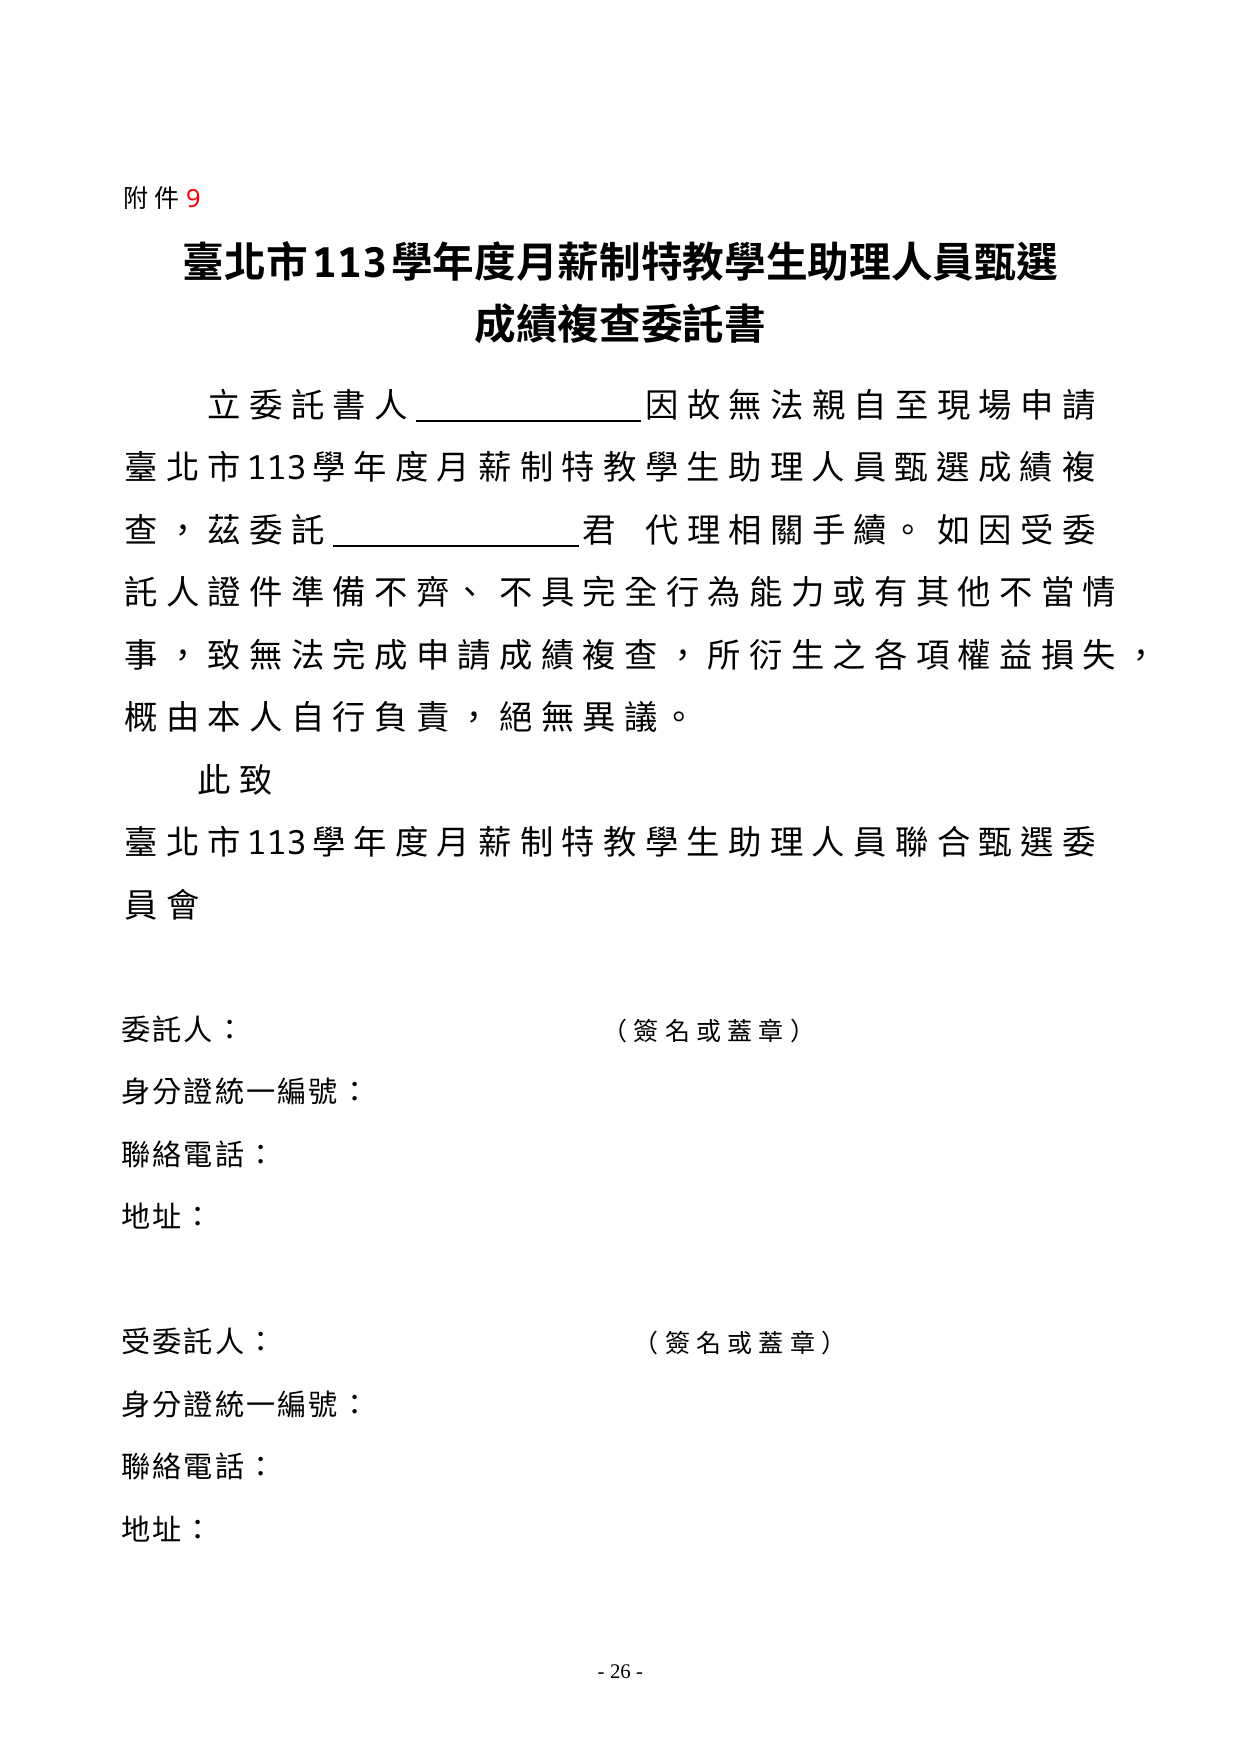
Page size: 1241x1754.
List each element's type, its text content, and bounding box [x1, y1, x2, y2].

text 身分證統一編號： [120, 1361, 1120, 1423]
text 此致 [120, 736, 1120, 798]
text 地址： [120, 1486, 1120, 1548]
text 受委託人： （簽名或蓋章） [120, 1298, 1120, 1361]
text 成績複查委託書 [120, 280, 1120, 342]
text 立委託書人 因故無法親自至現場申請臺北市113學年度月薪制特教學生助理人員甄選成績複查，茲委託 君 代理相關手續。如因受委託人證件準備不齊、不具完全行為能力或有其他不當情事，致無法完成申請成績複查，所衍生之各項權益損失，概由本人自行負責，絕無異議。 [120, 361, 1120, 736]
text 附件9 [120, 155, 1120, 217]
text 臺北市113學年度月薪制特教學生助理人員聯合甄選委員會 [120, 798, 1120, 923]
text 身分證統一編號： [120, 1048, 1120, 1111]
text 聯絡電話： [120, 1111, 1120, 1173]
text 臺北市113學年度月薪制特教學生助理人員甄選 [120, 217, 1120, 280]
text 聯絡電話： [120, 1423, 1120, 1486]
text 地址： [120, 1173, 1120, 1236]
text 委託人： （簽名或蓋章） [120, 986, 1120, 1048]
